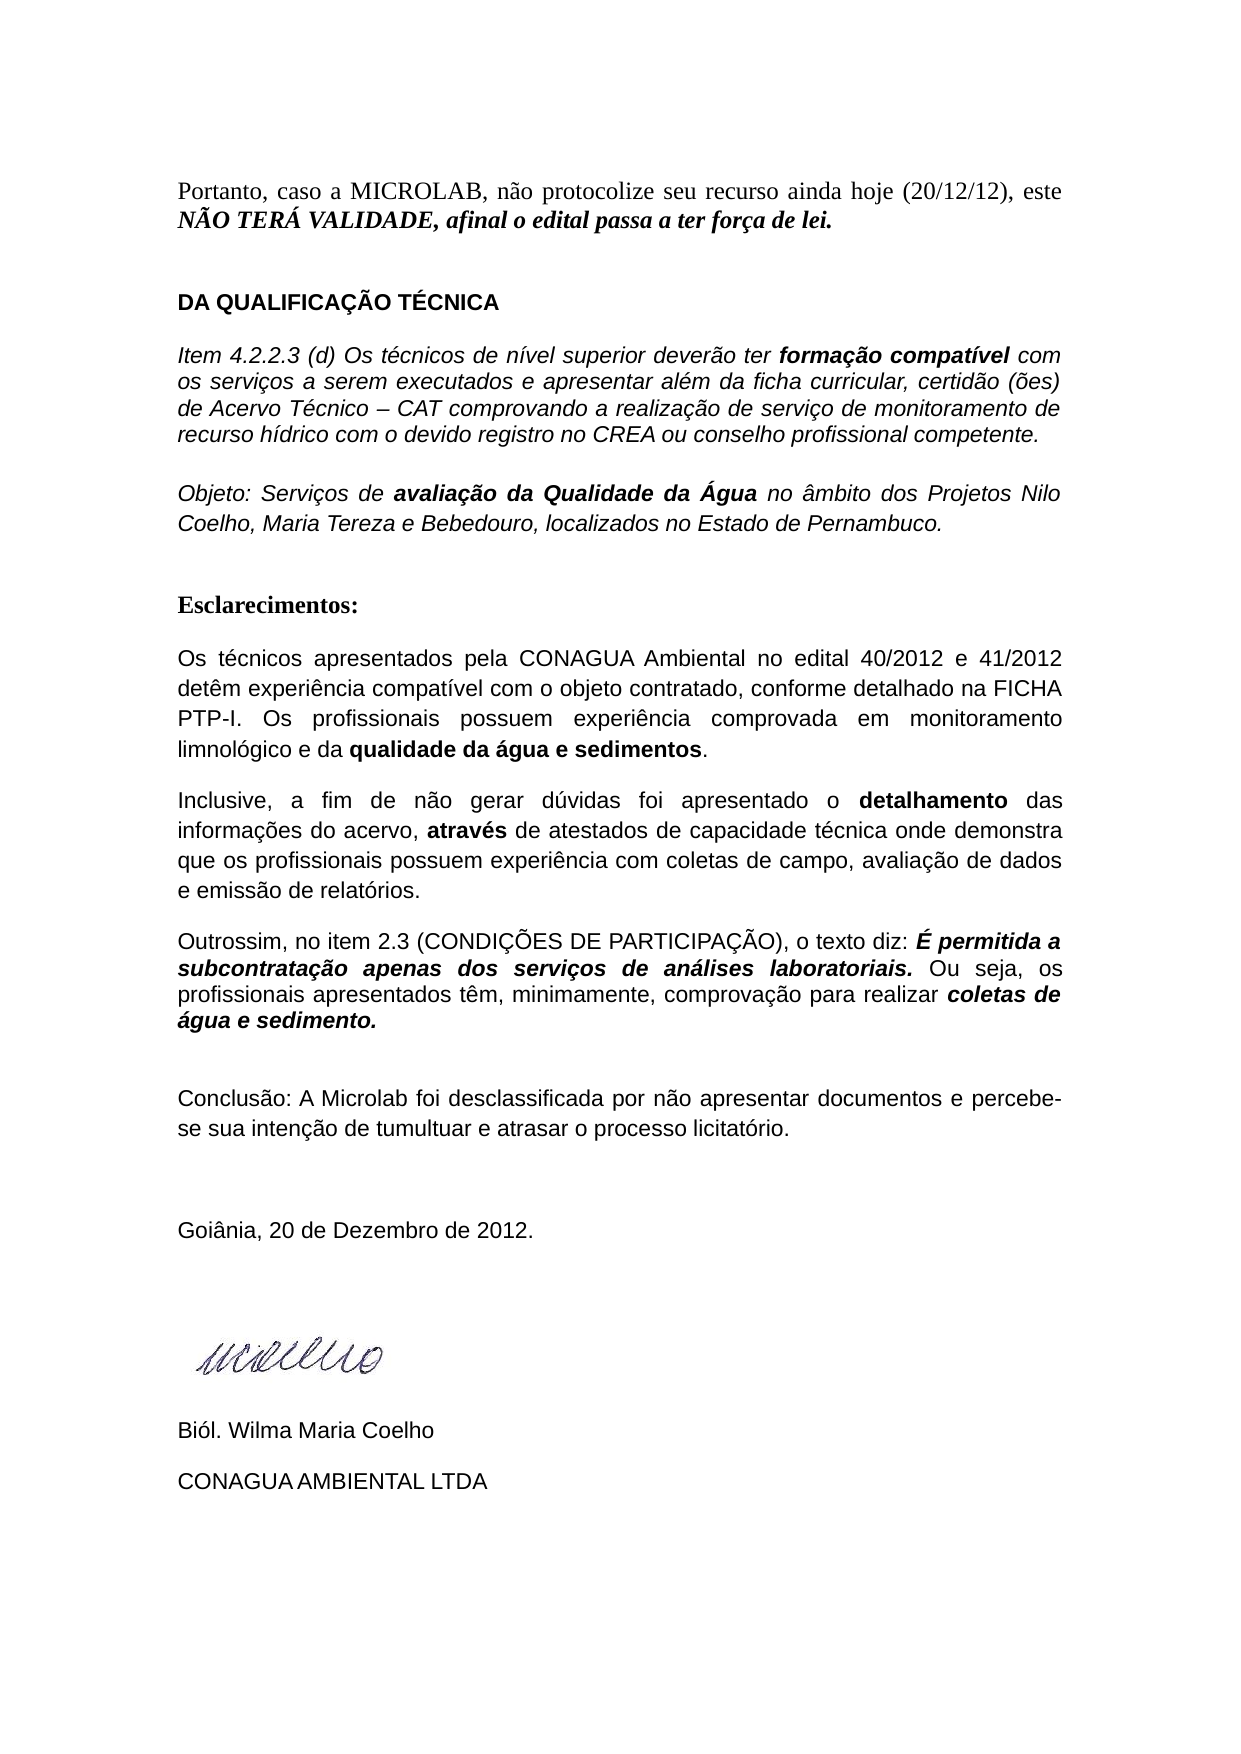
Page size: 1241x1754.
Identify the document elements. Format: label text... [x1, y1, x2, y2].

text CONAGUA AMBIENTAL LTDA [177, 1468, 1063, 1495]
list Portanto, caso a MICROLAB, não protocolize seu recurso ainda hoje (20/12/12), este não terá validade, afinal o edital passa a ter força de lei. [177, 176, 1063, 234]
text Inclusive, a fim de não gerar dúvidas foi apresentado o detalhamento das informações do acervo, através de atestados de capacidade técnica onde demonstra que os profissionais possuem experiência com coletas de campo, avaliação de dados e emissão de relatórios. [177, 787, 1063, 903]
subtitle Objeto: Serviços de avaliação da Qualidade da Água no âmbito dos Projetos Nilo Coelho, Maria Tereza e Bebedouro, localizados no Estado de Pernambuco. [177, 480, 1063, 536]
text Conclusão: A Microlab foi desclassificada por não apresentar documentos e percebe-se sua intenção de tumultuar e atrasar o processo licitatório. [177, 1085, 1063, 1141]
text Outrossim, no item 2.3 (CONDIÇÕES DE PARTICIPAÇÃO), o texto diz: É permitida a subcontratação apenas dos serviços de análises laboratoriais. Ou seja, os profissionais apresentados têm, minimamente, comprovação para realizar coletas de água e sedimento. [177, 928, 1063, 1034]
text Goiânia, 20 de Dezembro de 2012. [177, 1217, 1063, 1243]
list DA QUALIFICAÇÃO TÉCNICA [177, 289, 1063, 315]
text Os técnicos apresentados pela CONAGUA Ambiental no edital 40/2012 e 41/2012 detêm experiência compatível com o objeto contratado, conforme detalhado na FICHA PTP-I. Os profissionais possuem experiência comprovada em monitoramento limnológico e da qualidade da água e sedimentos. [177, 645, 1063, 762]
picture [177, 1319, 402, 1393]
list Esclarecimentos: [177, 590, 1063, 618]
list Item 4.2.2.3 (d) Os técnicos de nível superior deverão ter formação compatível com os serviços a serem executados e apresentar além da ficha curricular, certidão (ões) de Acervo Técnico – CAT comprovando a realização de serviço de monitoramento de recurso hídrico com o devido registro no CREA ou conselho profissional competente. [177, 342, 1063, 447]
text Biól. Wilma Maria Coelho [177, 1417, 1063, 1444]
